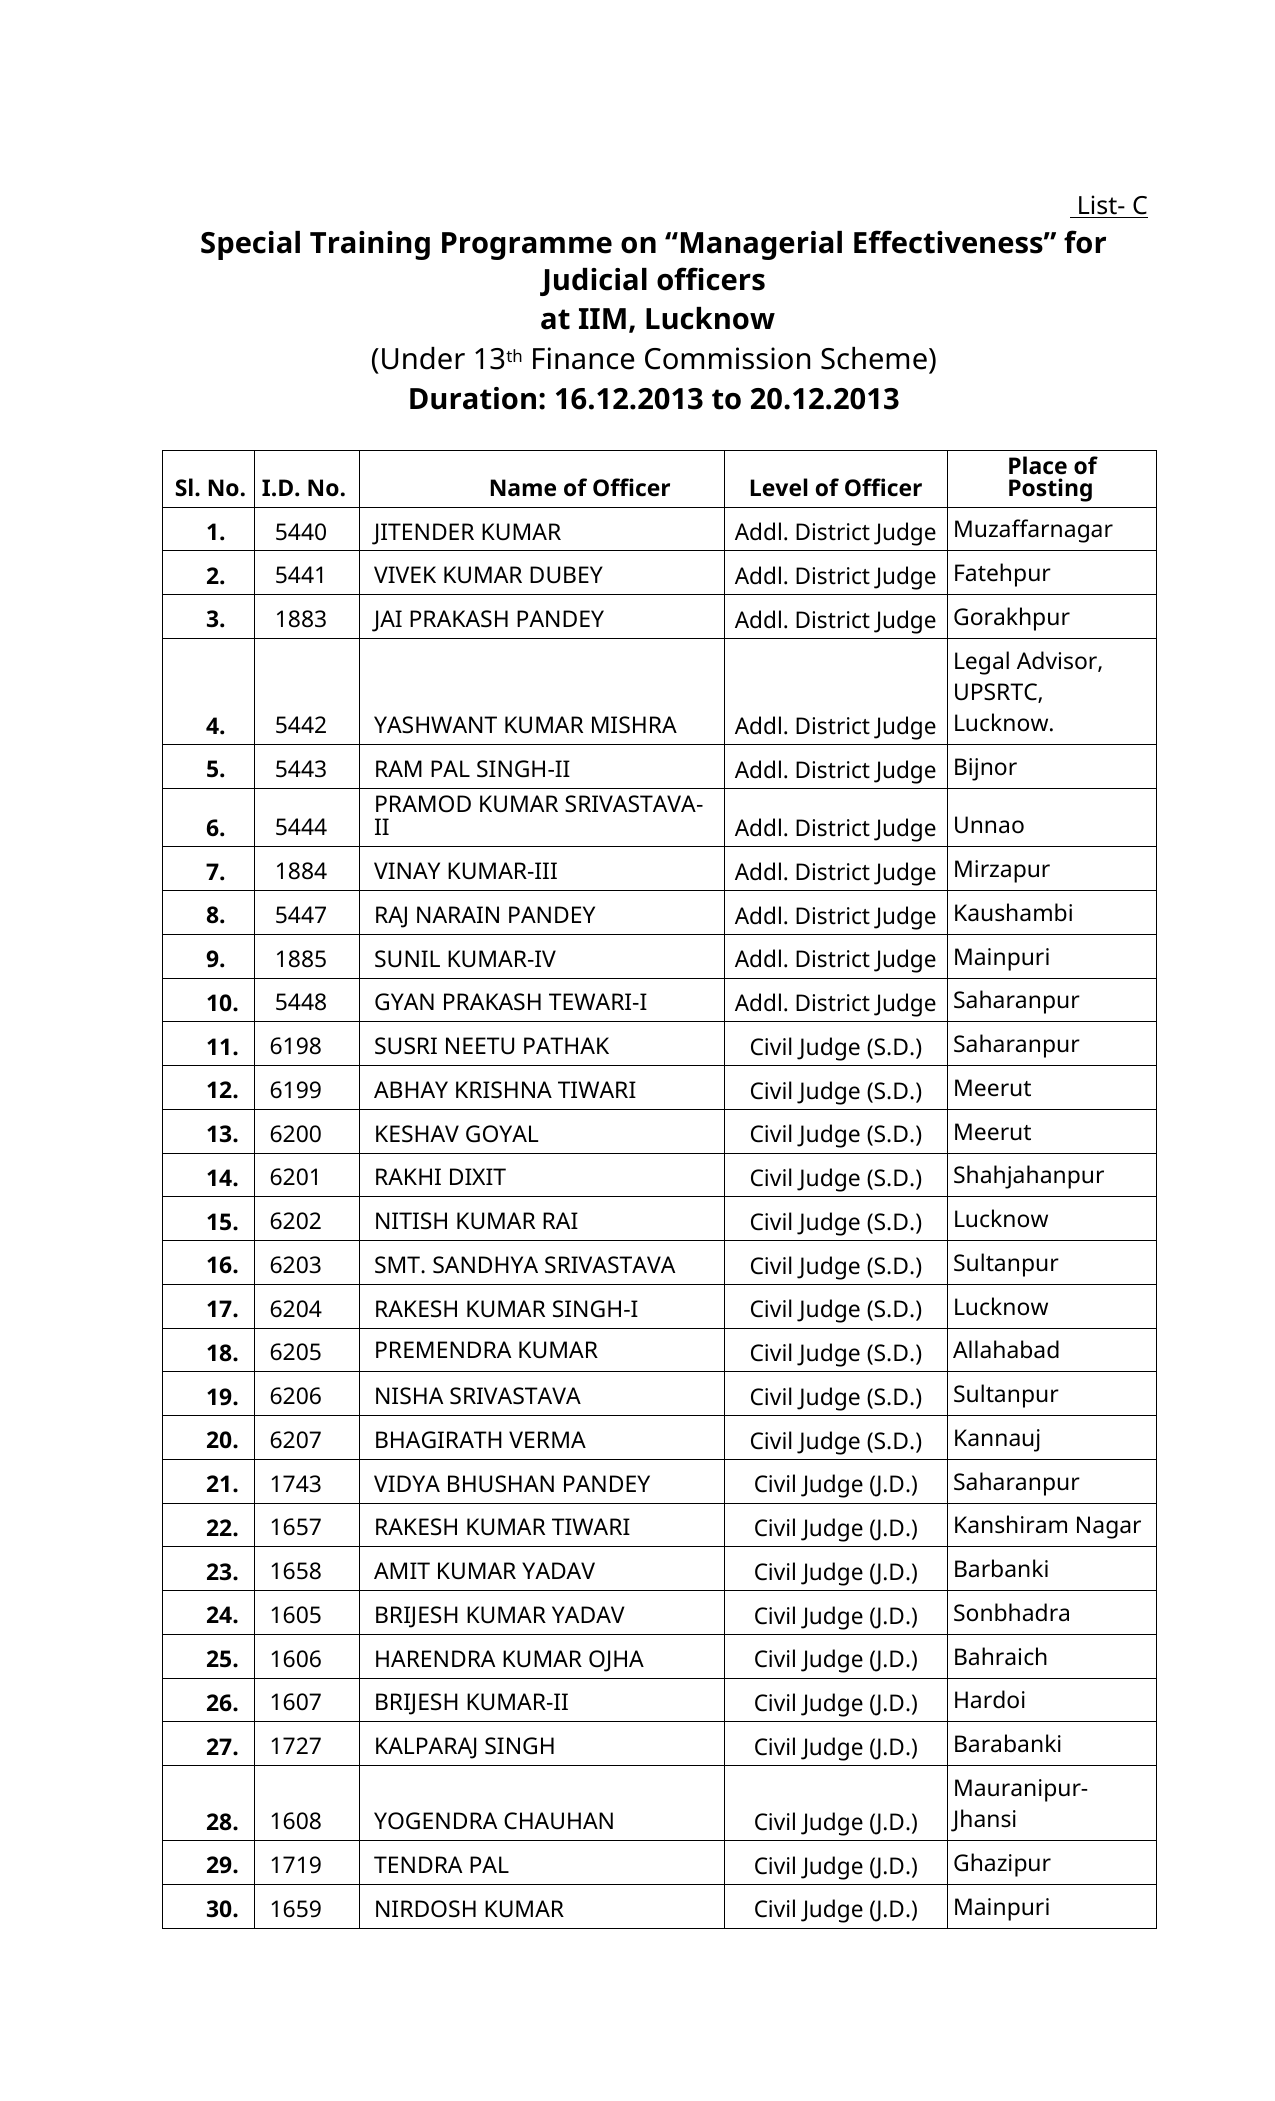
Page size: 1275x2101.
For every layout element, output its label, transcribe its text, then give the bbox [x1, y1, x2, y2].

table_cell [163, 1841, 254, 1884]
table_cell Civil Judge (J.D.) [725, 1766, 947, 1840]
table_cell Addl. District Judge [725, 508, 947, 550]
table_header Name of Officer [360, 451, 724, 507]
table_cell Sultanpur [948, 1372, 1156, 1415]
table_cell KALPARAJ SINGH [360, 1722, 724, 1765]
table_cell Unnao [948, 789, 1156, 846]
table_cell Bijnor [948, 745, 1156, 788]
table_cell Civil Judge (J.D.) [725, 1885, 947, 1927]
table_cell 6207 [255, 1416, 359, 1459]
table_cell [163, 1329, 254, 1371]
table_cell Mainpuri [948, 935, 1156, 977]
table_header Level of Officer [725, 451, 947, 507]
table_cell [163, 1460, 254, 1502]
table_cell Lucknow [948, 1285, 1156, 1327]
table_cell Barbanki [948, 1547, 1156, 1590]
table_cell Sultanpur [948, 1241, 1156, 1284]
table_cell Saharanpur [948, 1022, 1156, 1065]
table_cell PRAMOD KUMAR SRIVASTAVA-II [360, 789, 724, 846]
table_cell YASHWANT KUMAR MISHRA [360, 639, 724, 744]
table_cell Barabanki [948, 1722, 1156, 1765]
table_cell Addl. District Judge [725, 595, 947, 638]
table_cell Addl. District Judge [725, 847, 947, 890]
table_cell [163, 1885, 254, 1927]
table_cell 5443 [255, 745, 359, 788]
table_cell Civil Judge (S.D.) [725, 1154, 947, 1196]
table_cell [163, 745, 254, 788]
table_cell 1884 [255, 847, 359, 890]
table_cell Kannauj [948, 1416, 1156, 1459]
table_cell 6204 [255, 1285, 359, 1327]
table_cell 6203 [255, 1241, 359, 1284]
table_cell Saharanpur [948, 1460, 1156, 1502]
table_cell [163, 1285, 254, 1327]
table_cell SUSRI NEETU PATHAK [360, 1022, 724, 1065]
table_cell [163, 935, 254, 977]
text Special Training Programme on “Managerial Effectiveness” for Judicial officers [160, 222, 1147, 298]
table_cell [163, 1679, 254, 1721]
table_cell Saharanpur [948, 979, 1156, 1021]
table_cell BRIJESH KUMAR-II [360, 1679, 724, 1721]
table_cell 1605 [255, 1591, 359, 1634]
table_cell Civil Judge (J.D.) [725, 1547, 947, 1590]
table_cell 6201 [255, 1154, 359, 1196]
table_cell Meerut [948, 1110, 1156, 1152]
table_cell BHAGIRATH VERMA [360, 1416, 724, 1459]
table_cell VIDYA BHUSHAN PANDEY [360, 1460, 724, 1502]
table_cell [163, 891, 254, 934]
table_cell 1607 [255, 1679, 359, 1721]
table_cell Legal Advisor, UPSRTC, Lucknow. [948, 639, 1156, 744]
table_cell Addl. District Judge [725, 639, 947, 744]
table_cell [163, 1154, 254, 1196]
table_cell JITENDER KUMAR [360, 508, 724, 550]
table_cell Civil Judge (S.D.) [725, 1329, 947, 1371]
table_cell Fatehpur [948, 551, 1156, 594]
table_cell TENDRA PAL [360, 1841, 724, 1884]
table_cell Addl. District Judge [725, 979, 947, 1021]
table_cell Addl. District Judge [725, 745, 947, 788]
table_cell YOGENDRA CHAUHAN [360, 1766, 724, 1840]
table_cell 1606 [255, 1635, 359, 1677]
table_cell Civil Judge (S.D.) [725, 1022, 947, 1065]
table_cell RAM PAL SINGH-II [360, 745, 724, 788]
table_cell [163, 1197, 254, 1240]
table_cell [163, 1110, 254, 1152]
table_cell NIRDOSH KUMAR [360, 1885, 724, 1927]
table_cell 6200 [255, 1110, 359, 1152]
table_cell Civil Judge (S.D.) [725, 1197, 947, 1240]
table_cell 5442 [255, 639, 359, 744]
table_cell Allahabad [948, 1329, 1156, 1371]
table_cell [163, 1241, 254, 1284]
table_cell Lucknow [948, 1197, 1156, 1240]
table_cell [163, 1066, 254, 1109]
table_cell Addl. District Judge [725, 891, 947, 934]
table_cell [163, 1591, 254, 1634]
table_cell Civil Judge (S.D.) [725, 1110, 947, 1152]
text (Under 13th Finance Commission Scheme) [160, 338, 1147, 378]
table_cell [163, 639, 254, 744]
table_cell RAKHI DIXIT [360, 1154, 724, 1196]
table_cell Mirzapur [948, 847, 1156, 890]
table_cell SUNIL KUMAR-IV [360, 935, 724, 977]
table_cell Civil Judge (J.D.) [725, 1679, 947, 1721]
table_cell Civil Judge (J.D.) [725, 1722, 947, 1765]
table_cell Civil Judge (J.D.) [725, 1591, 947, 1634]
table_cell Civil Judge (S.D.) [725, 1285, 947, 1327]
table_cell Civil Judge (J.D.) [725, 1635, 947, 1677]
table_cell Muzaffarnagar [948, 508, 1156, 550]
table_cell NISHA SRIVASTAVA [360, 1372, 724, 1415]
table_cell Shahjahanpur [948, 1154, 1156, 1196]
table_cell 5444 [255, 789, 359, 846]
table_cell [163, 789, 254, 846]
table_cell VINAY KUMAR-III [360, 847, 724, 890]
table_cell ABHAY KRISHNA TIWARI [360, 1066, 724, 1109]
table_header I.D. No. [255, 451, 359, 507]
table_cell 1659 [255, 1885, 359, 1927]
table_cell 6205 [255, 1329, 359, 1371]
table_cell Civil Judge (S.D.) [725, 1416, 947, 1459]
table_cell [163, 979, 254, 1021]
table_cell 6206 [255, 1372, 359, 1415]
table_cell 1608 [255, 1766, 359, 1840]
table_cell 1657 [255, 1504, 359, 1546]
table_cell RAKESH KUMAR TIWARI [360, 1504, 724, 1546]
table_cell [163, 1416, 254, 1459]
table_cell PREMENDRA KUMAR [360, 1329, 724, 1371]
text Duration: 16.12.2013 to 20.12.2013 [160, 378, 1147, 418]
table_cell Civil Judge (J.D.) [725, 1841, 947, 1884]
table_cell [163, 1504, 254, 1546]
table_cell 1719 [255, 1841, 359, 1884]
table_cell [163, 1722, 254, 1765]
table_cell Mainpuri [948, 1885, 1156, 1927]
table_cell SMT. SANDHYA SRIVASTAVA [360, 1241, 724, 1284]
table_cell VIVEK KUMAR DUBEY [360, 551, 724, 594]
table_cell Sonbhadra [948, 1591, 1156, 1634]
table_cell 1727 [255, 1722, 359, 1765]
table_cell 5447 [255, 891, 359, 934]
table_cell [163, 1766, 254, 1840]
table_cell [163, 1635, 254, 1677]
table_cell NITISH KUMAR RAI [360, 1197, 724, 1240]
table_cell Ghazipur [948, 1841, 1156, 1884]
table_cell Kaushambi [948, 891, 1156, 934]
table_cell [163, 847, 254, 890]
table_cell Civil Judge (S.D.) [725, 1066, 947, 1109]
table_cell 6198 [255, 1022, 359, 1065]
table_cell 1743 [255, 1460, 359, 1502]
table_cell [163, 595, 254, 638]
table_cell GYAN PRAKASH TEWARI-I [360, 979, 724, 1021]
table_cell Mauranipur-Jhansi [948, 1766, 1156, 1840]
table_cell 5448 [255, 979, 359, 1021]
table_cell Civil Judge (S.D.) [725, 1241, 947, 1284]
table_cell Addl. District Judge [725, 789, 947, 846]
text at IIM, Lucknow [160, 298, 1147, 338]
table_cell [163, 1372, 254, 1415]
table_cell 6199 [255, 1066, 359, 1109]
table_cell Kanshiram Nagar [948, 1504, 1156, 1546]
table_cell [163, 508, 254, 550]
table_cell JAI PRAKASH PANDEY [360, 595, 724, 638]
table_cell Hardoi [948, 1679, 1156, 1721]
table_cell RAJ NARAIN PANDEY [360, 891, 724, 934]
table_cell [163, 1547, 254, 1590]
table_cell 5441 [255, 551, 359, 594]
table_cell Gorakhpur [948, 595, 1156, 638]
table_cell 6202 [255, 1197, 359, 1240]
table_cell Civil Judge (J.D.) [725, 1504, 947, 1546]
table_cell 1885 [255, 935, 359, 977]
table_cell [163, 1022, 254, 1065]
table_cell 1883 [255, 595, 359, 638]
table_cell Meerut [948, 1066, 1156, 1109]
table_header Place of Posting [948, 451, 1156, 507]
table_cell [163, 551, 254, 594]
table_cell RAKESH KUMAR SINGH-I [360, 1285, 724, 1327]
table_header Sl. No. [163, 451, 254, 507]
table_cell KESHAV GOYAL [360, 1110, 724, 1152]
table_cell 5440 [255, 508, 359, 550]
table_cell BRIJESH KUMAR YADAV [360, 1591, 724, 1634]
table_cell AMIT KUMAR YADAV [360, 1547, 724, 1590]
table_cell Addl. District Judge [725, 551, 947, 594]
table_cell Civil Judge (J.D.) [725, 1460, 947, 1502]
text List- C [1048, 188, 1147, 222]
table_cell Civil Judge (S.D.) [725, 1372, 947, 1415]
table_cell HARENDRA KUMAR OJHA [360, 1635, 724, 1677]
table_cell Bahraich [948, 1635, 1156, 1677]
table_cell Addl. District Judge [725, 935, 947, 977]
table_cell 1658 [255, 1547, 359, 1590]
